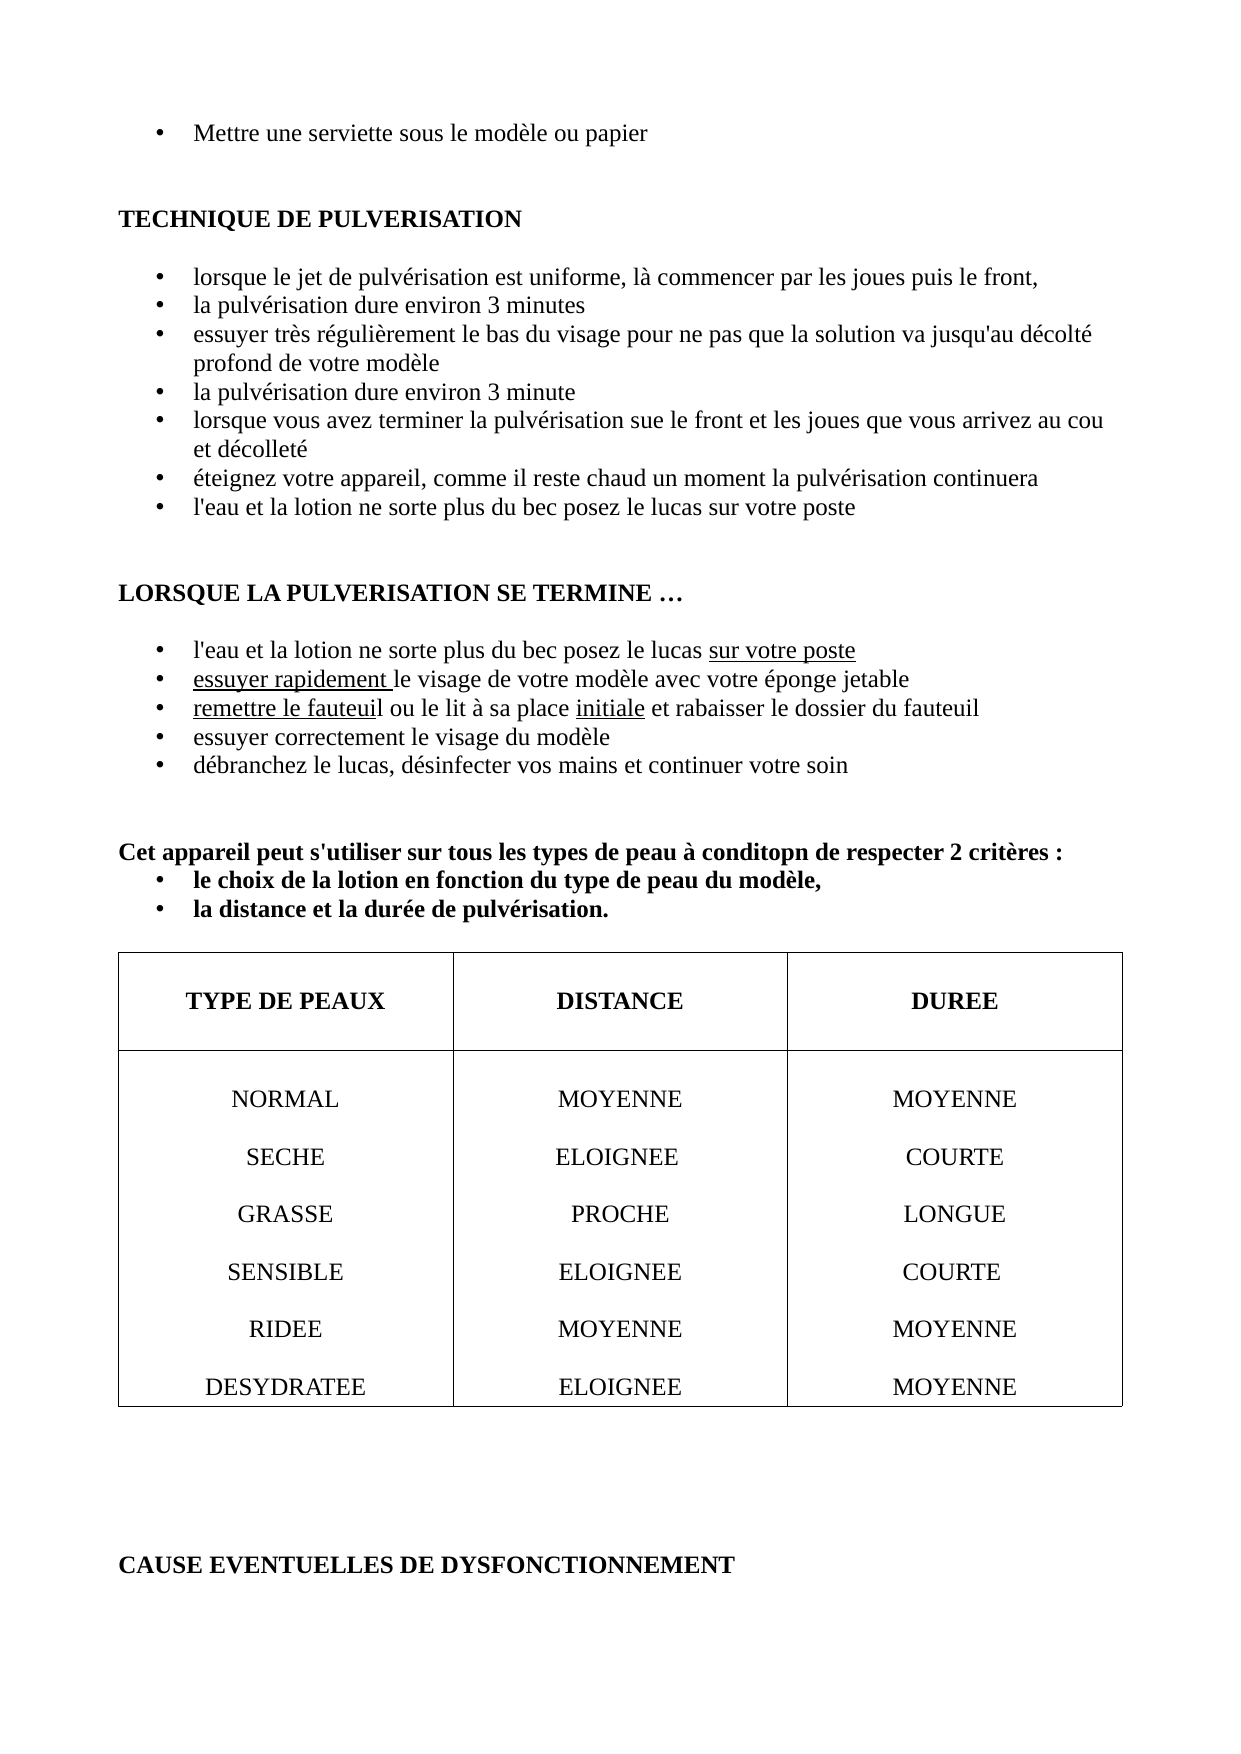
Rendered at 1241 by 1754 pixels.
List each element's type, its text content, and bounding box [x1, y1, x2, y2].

list la pulvérisation dure environ 3 minute [156, 377, 1122, 406]
text Cet appareil peut s'utiliser sur tous les types de peau à conditopn de respecter 2 critères : [118, 837, 1122, 866]
table_cell MOYENNE ELOIGNEE PROCHE ELOIGNEE MOYENNE ELOIGNEE [454, 1051, 787, 1406]
list l'eau et la lotion ne sorte plus du bec posez le lucas sur votre poste [156, 636, 1122, 664]
list Mettre une serviette sous le modèle ou papier [156, 118, 1122, 147]
list essuyer correctement le visage du modèle [156, 722, 1122, 751]
list remettre le fauteuil ou le lit à sa place initiale et rabaisser le dossier du fauteuil [156, 693, 1122, 722]
list lorsque vous avez terminer la pulvérisation sue le front et les joues que vous arrivez au cou et décolleté [156, 406, 1122, 463]
list débranchez le lucas, désinfecter vos mains et continuer votre soin [156, 751, 1122, 779]
list l'eau et la lotion ne sorte plus du bec posez le lucas sur votre poste [156, 492, 1122, 521]
list essuyer très régulièrement le bas du visage pour ne pas que la solution va jusqu'au décolté profond de votre modèle [156, 319, 1122, 377]
table_cell MOYENNE COURTE LONGUE COURTE MOYENNE MOYENNE [788, 1051, 1122, 1406]
text TECHNIQUE DE PULVERISATION [118, 204, 1122, 233]
list la pulvérisation dure environ 3 minutes [156, 291, 1122, 319]
text CAUSE EVENTUELLES DE DYSFONCTIONNEMENT [118, 1550, 1122, 1579]
table_header DISTANCE [454, 953, 787, 1050]
list essuyer rapidement le visage de votre modèle avec votre éponge jetable [156, 664, 1122, 693]
list le choix de la lotion en fonction du type de peau du modèle, [156, 866, 1122, 894]
table_header TYPE DE PEAUX [119, 953, 453, 1050]
list éteignez votre appareil, comme il reste chaud un moment la pulvérisation continuera [156, 463, 1122, 492]
list la distance et la durée de pulvérisation. [156, 894, 1122, 923]
list lorsque le jet de pulvérisation est uniforme, là commencer par les joues puis le front, [156, 262, 1122, 291]
text LORSQUE LA PULVERISATION SE TERMINE … [118, 578, 1122, 607]
table_header DUREE [788, 953, 1122, 1050]
table_cell NORMAL SECHE GRASSE SENSIBLE RIDEE DESYDRATEE [119, 1051, 453, 1406]
